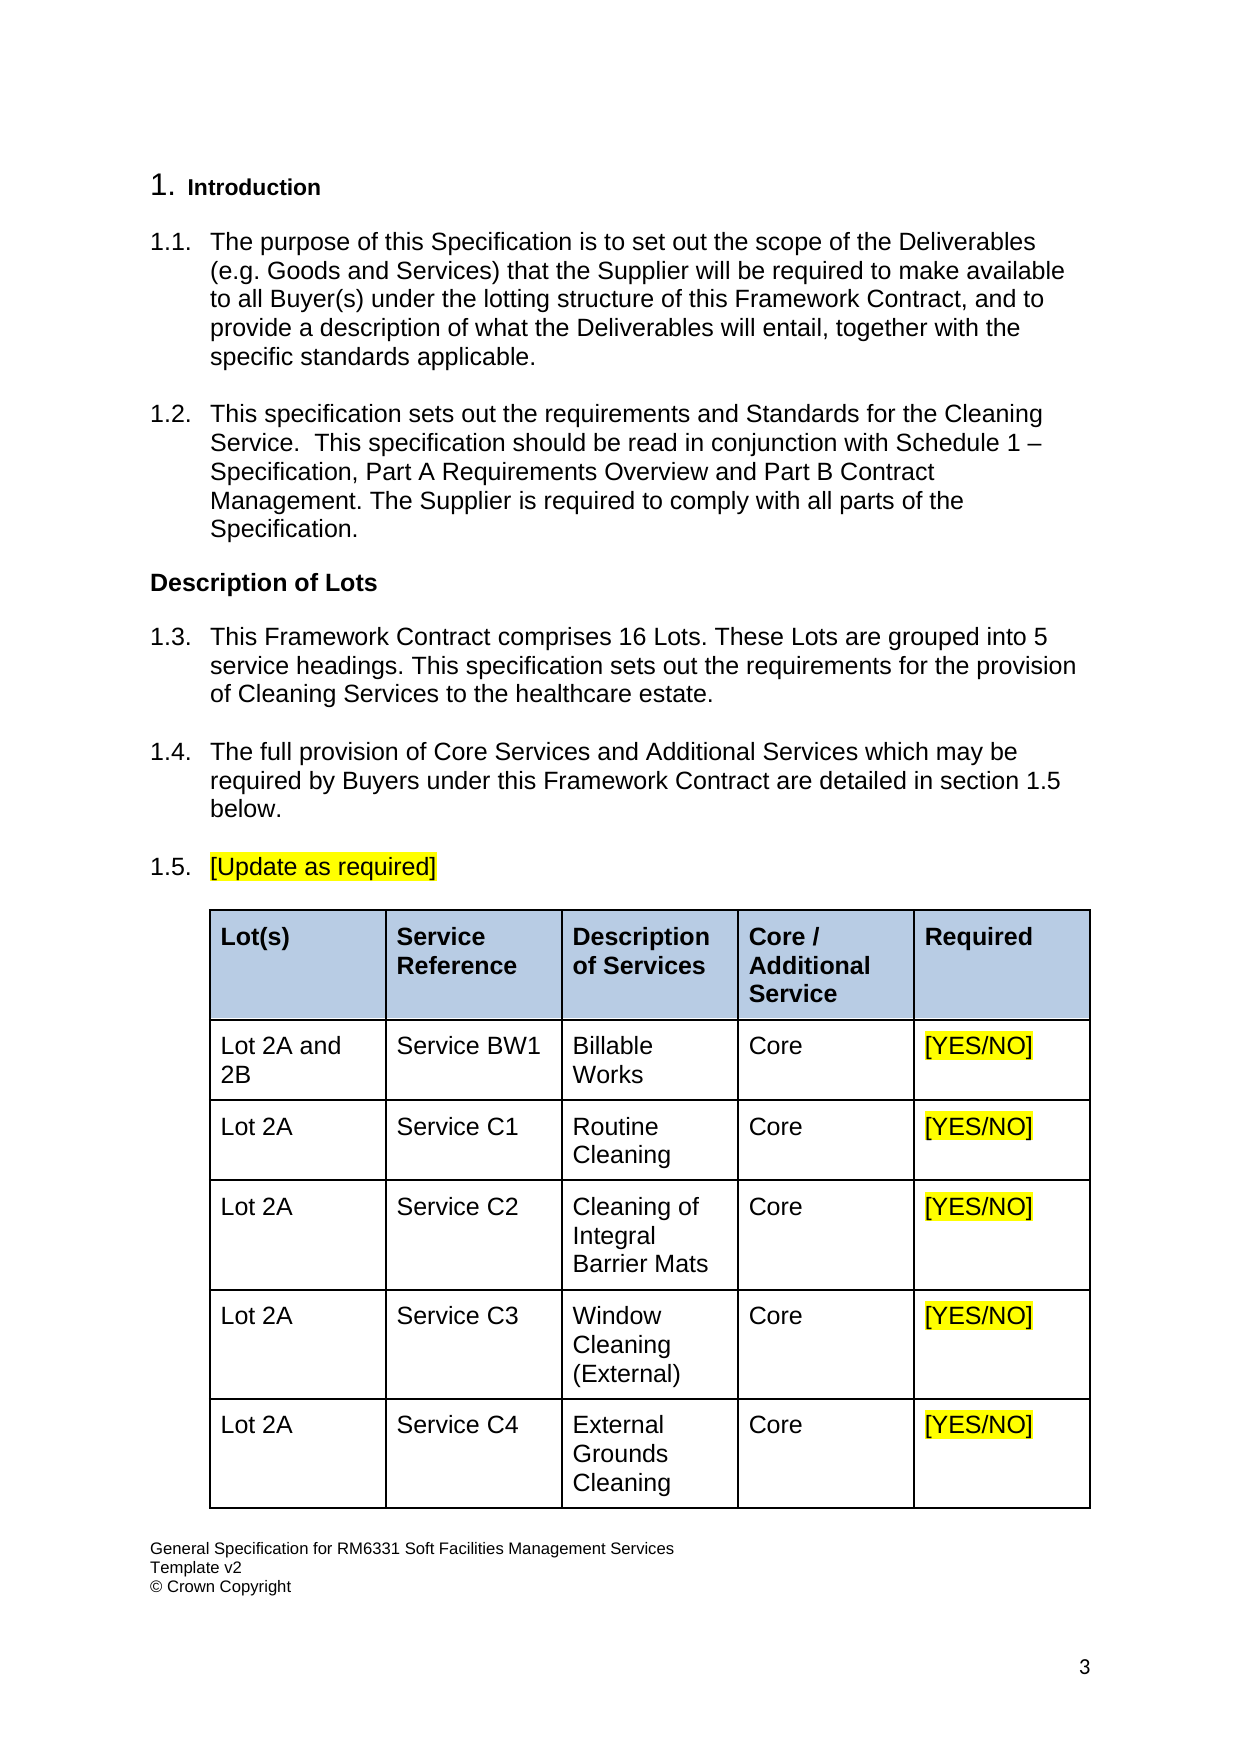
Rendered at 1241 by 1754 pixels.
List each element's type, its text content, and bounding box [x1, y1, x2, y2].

table_cell Routine Cleaning [563, 1101, 737, 1179]
table_cell Lot 2A [211, 1181, 385, 1288]
table_cell Core [739, 1101, 913, 1179]
table_header Service Reference [387, 911, 561, 1018]
table_cell [YES/NO] [915, 1021, 1089, 1099]
table_cell Core [739, 1291, 913, 1398]
table_cell [YES/NO] [915, 1291, 1089, 1398]
table_cell Lot 2A [211, 1400, 385, 1507]
table_header Description of Services [563, 911, 737, 1018]
list The purpose of this Specification is to set out the scope of the Deliverables (e.g. Goods and Services) that the Supplier will be required to make available to all Buyer(s) under the lotting structure of this Framework Contract, and to provide a description of what the Deliverables will entail, together with the specific standards applicable. [150, 227, 1090, 371]
subtitle Description of Lots [150, 568, 1090, 597]
table_cell Core [739, 1021, 913, 1099]
list This Framework Contract comprises 16 Lots. These Lots are grouped into 5 service headings. This specification sets out the requirements for the provision of Cleaning Services to the healthcare estate. [150, 622, 1090, 708]
list [Update as required] [150, 852, 1090, 881]
table_cell Core [739, 1181, 913, 1288]
table_cell Service C1 [387, 1101, 561, 1179]
table_cell Lot 2A [211, 1101, 385, 1179]
list This specification sets out the requirements and Standards for the Cleaning Service. This specification should be read in conjunction with Schedule 1 – Specification, Part A Requirements Overview and Part B Contract Management. The Supplier is required to comply with all parts of the Specification. [150, 399, 1090, 543]
table_cell Core [739, 1400, 913, 1507]
table_cell Service C3 [387, 1291, 561, 1398]
table_cell [YES/NO] [915, 1181, 1089, 1288]
table_header Lot(s) [211, 911, 385, 1018]
table_cell Service C4 [387, 1400, 561, 1507]
table_cell External Grounds Cleaning [563, 1400, 737, 1507]
table_cell Service BW1 [387, 1021, 561, 1099]
subtitle Introduction [150, 166, 1090, 202]
table_header Core / Additional Service [739, 911, 913, 1018]
table_cell Lot 2A [211, 1291, 385, 1398]
table_cell [YES/NO] [915, 1400, 1089, 1507]
table_cell Window Cleaning (External) [563, 1291, 737, 1398]
table_cell Cleaning of Integral Barrier Mats [563, 1181, 737, 1288]
table_cell Service C2 [387, 1181, 561, 1288]
table_cell Billable Works [563, 1021, 737, 1099]
table_cell [YES/NO] [915, 1101, 1089, 1179]
list The full provision of Core Services and Additional Services which may be required by Buyers under this Framework Contract are detailed in section 1.5 below. [150, 737, 1090, 823]
table_header Required [915, 911, 1089, 1018]
table_cell Lot 2A and 2B [211, 1021, 385, 1099]
